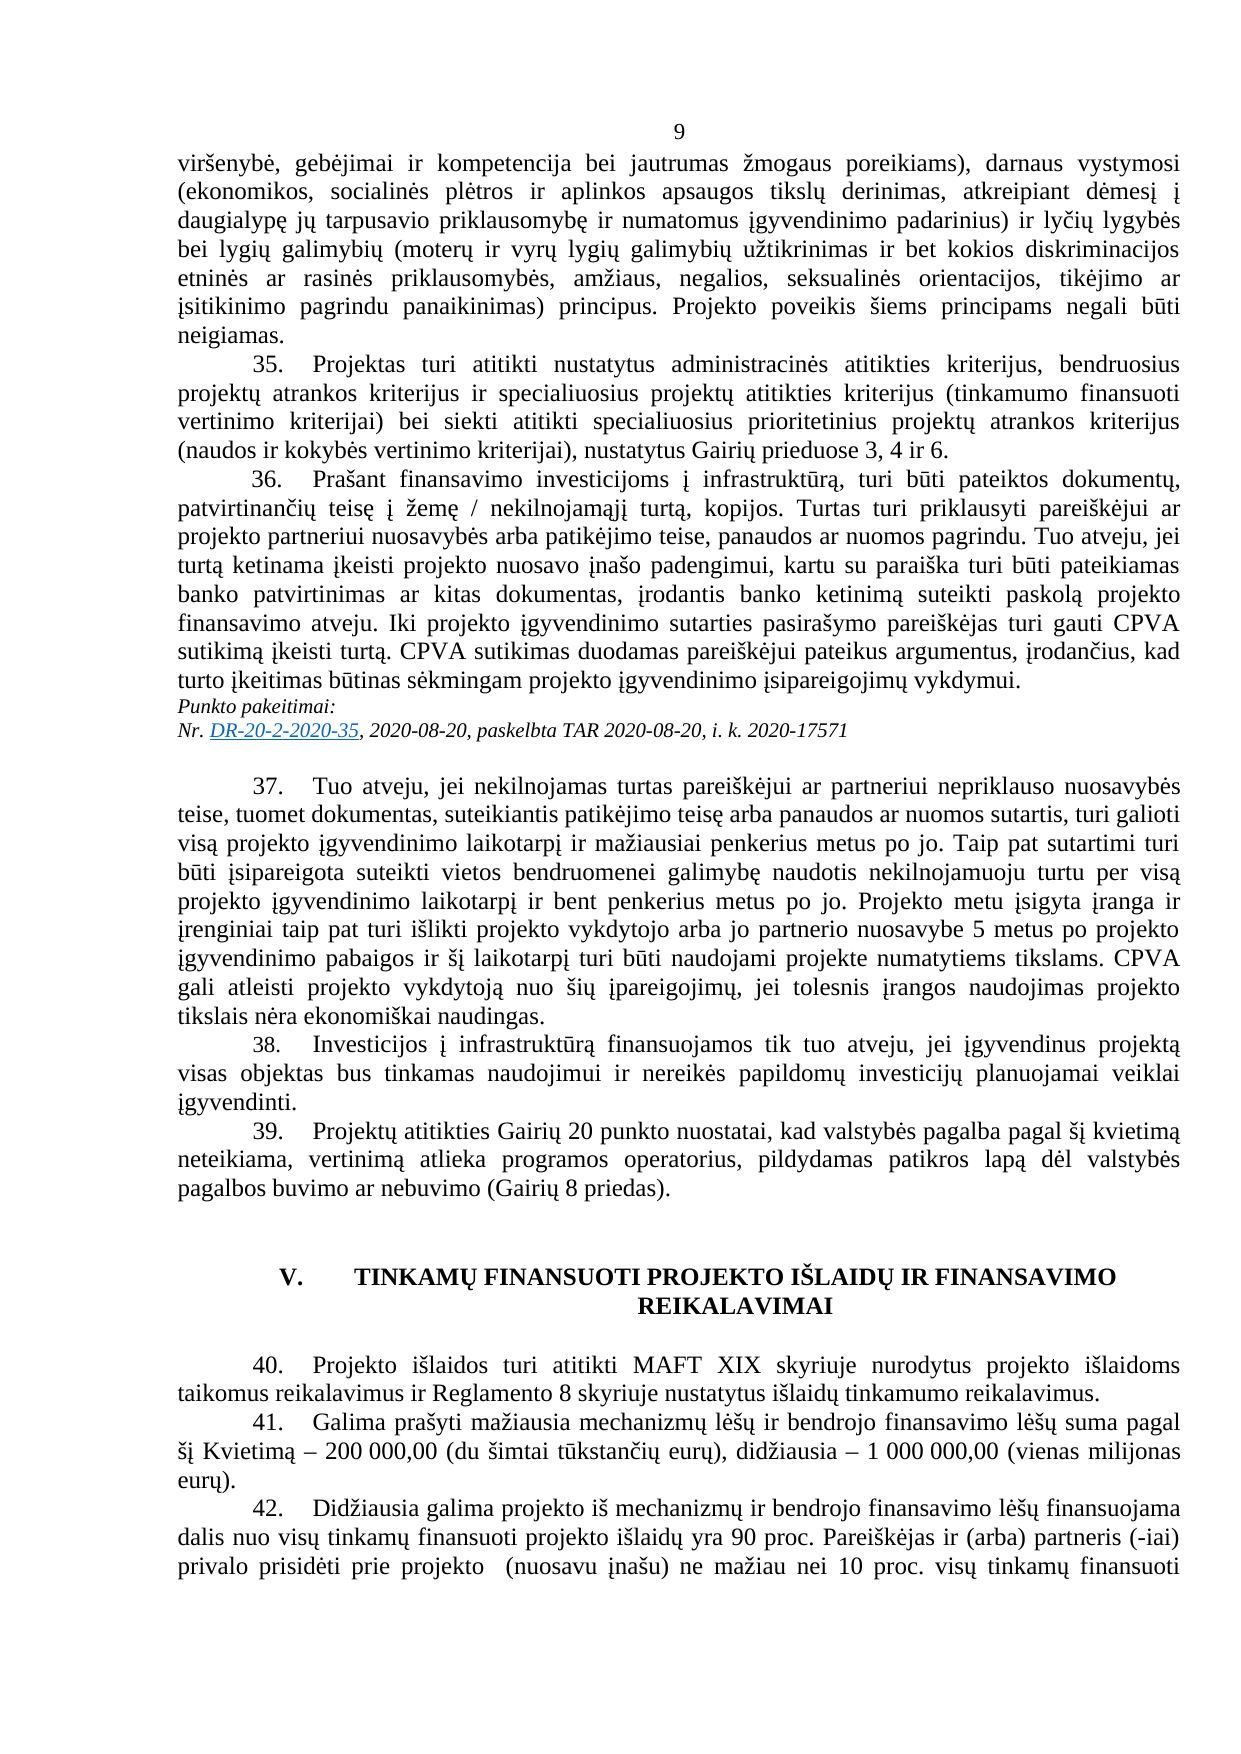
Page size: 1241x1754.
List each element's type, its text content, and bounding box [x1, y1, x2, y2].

text 41. Galima prašyti mažiausia mechanizmų lėšų ir bendrojo finansavimo lėšų suma pagal šį Kvietimą – 200 000,00 (du šimtai tūkstančių eurų), didžiausia – 1 000 000,00 (vienas milijonas eurų). [177, 1407, 1181, 1493]
text 36. Prašant finansavimo investicijoms į infrastruktūrą, turi būti pateiktos dokumentų, patvirtinančių teisę į žemę / nekilnojamąjį turtą, kopijos. Turtas turi priklausyti pareiškėjui ar projekto partneriui nuosavybės arba patikėjimo teise, panaudos ar nuomos pagrindu. Tuo atveju, jei turtą ketinama įkeisti projekto nuosavo įnašo padengimui, kartu su paraiška turi būti pateikiamas banko patvirtinimas ar kitas dokumentas, įrodantis banko ketinimą suteikti paskolą projekto finansavimo atveju. Iki projekto įgyvendinimo sutarties pasirašymo pareiškėjas turi gauti CPVA sutikimą įkeisti turtą. CPVA sutikimas duodamas pareiškėjui pateikus argumentus, įrodančius, kad turto įkeitimas būtinas sėkmingam projekto įgyvendinimo įsipareigojimų vykdymui. [177, 464, 1181, 694]
text 35. Projektas turi atitikti nustatytus administracinės atitikties kriterijus, bendruosius projektų atrankos kriterijus ir specialiuosius projektų atitikties kriterijus (tinkamumo finansuoti vertinimo kriterijai) bei siekti atitikti specialiuosius prioritetinius projektų atrankos kriterijus (naudos ir kokybės vertinimo kriterijai), nustatytus Gairių prieduose 3, 4 ir 6. [177, 349, 1181, 464]
text 38. Investicijos į infrastruktūrą finansuojamos tik tuo atveju, jei įgyvendinus projektą visas objektas bus tinkamas naudojimui ir nereikės papildomų investicijų planuojamai veiklai įgyvendinti. [177, 1029, 1181, 1116]
text V. TINKAMŲ FINANSUOTI PROJEKTO IŠLAIDŲ IR FINANSAVIMO REIKALAVIMAI [215, 1262, 1181, 1320]
text Punkto pakeitimai: [177, 694, 1181, 718]
text viršenybė, gebėjimai ir kompetencija bei jautrumas žmogaus poreikiams), darnaus vystymosi (ekonomikos, socialinės plėtros ir aplinkos apsaugos tikslų derinimas, atkreipiant dėmesį į daugialypę jų tarpusavio priklausomybę ir numatomus įgyvendinimo padarinius) ir lyčių lygybės bei lygių galimybių (moterų ir vyrų lygių galimybių užtikrinimas ir bet kokios diskriminacijos etninės ar rasinės priklausomybės, amžiaus, negalios, seksualinės orientacijos, tikėjimo ar įsitikinimo pagrindu panaikinimas) principus. Projekto poveikis šiems principams negali būti neigiamas. [177, 148, 1181, 349]
text Nr. DR-20-2-2020-35, 2020-08-20, paskelbta TAR 2020-08-20, i. k. 2020-17571 [177, 718, 1181, 742]
text 39. Projektų atitikties Gairių 20 punkto nuostatai, kad valstybės pagalba pagal šį kvietimą neteikiama, vertinimą atlieka programos operatorius, pildydamas patikros lapą dėl valstybės pagalbos buvimo ar nebuvimo (Gairių 8 priedas). [177, 1116, 1181, 1202]
text 37. Tuo atveju, jei nekilnojamas turtas pareiškėjui ar partneriui nepriklauso nuosavybės teise, tuomet dokumentas, suteikiantis patikėjimo teisę arba panaudos ar nuomos sutartis, turi galioti visą projekto įgyvendinimo laikotarpį ir mažiausiai penkerius metus po jo. Taip pat sutartimi turi būti įsipareigota suteikti vietos bendruomenei galimybę naudotis nekilnojamuoju turtu per visą projekto įgyvendinimo laikotarpį ir bent penkerius metus po jo. Projekto metu įsigyta įranga ir įrenginiai taip pat turi išlikti projekto vykdytojo arba jo partnerio nuosavybe 5 metus po projekto įgyvendinimo pabaigos ir šį laikotarpį turi būti naudojami projekte numatytiems tikslams. CPVA gali atleisti projekto vykdytoją nuo šių įpareigojimų, jei tolesnis įrangos naudojimas projekto tikslais nėra ekonomiškai naudingas. [177, 771, 1181, 1029]
text 40. Projekto išlaidos turi atitikti MAFT XIX skyriuje nurodytus projekto išlaidoms taikomus reikalavimus ir Reglamento 8 skyriuje nustatytus išlaidų tinkamumo reikalavimus. [177, 1350, 1181, 1407]
text 42. Didžiausia galima projekto iš mechanizmų ir bendrojo finansavimo lėšų finansuojama dalis nuo visų tinkamų finansuoti projekto išlaidų yra 90 proc. Pareiškėjas ir (arba) partneris (-iai) privalo prisidėti prie projekto (nuosavu įnašu) ne mažiau nei 10 proc. visų tinkamų finansuoti [177, 1493, 1181, 1580]
